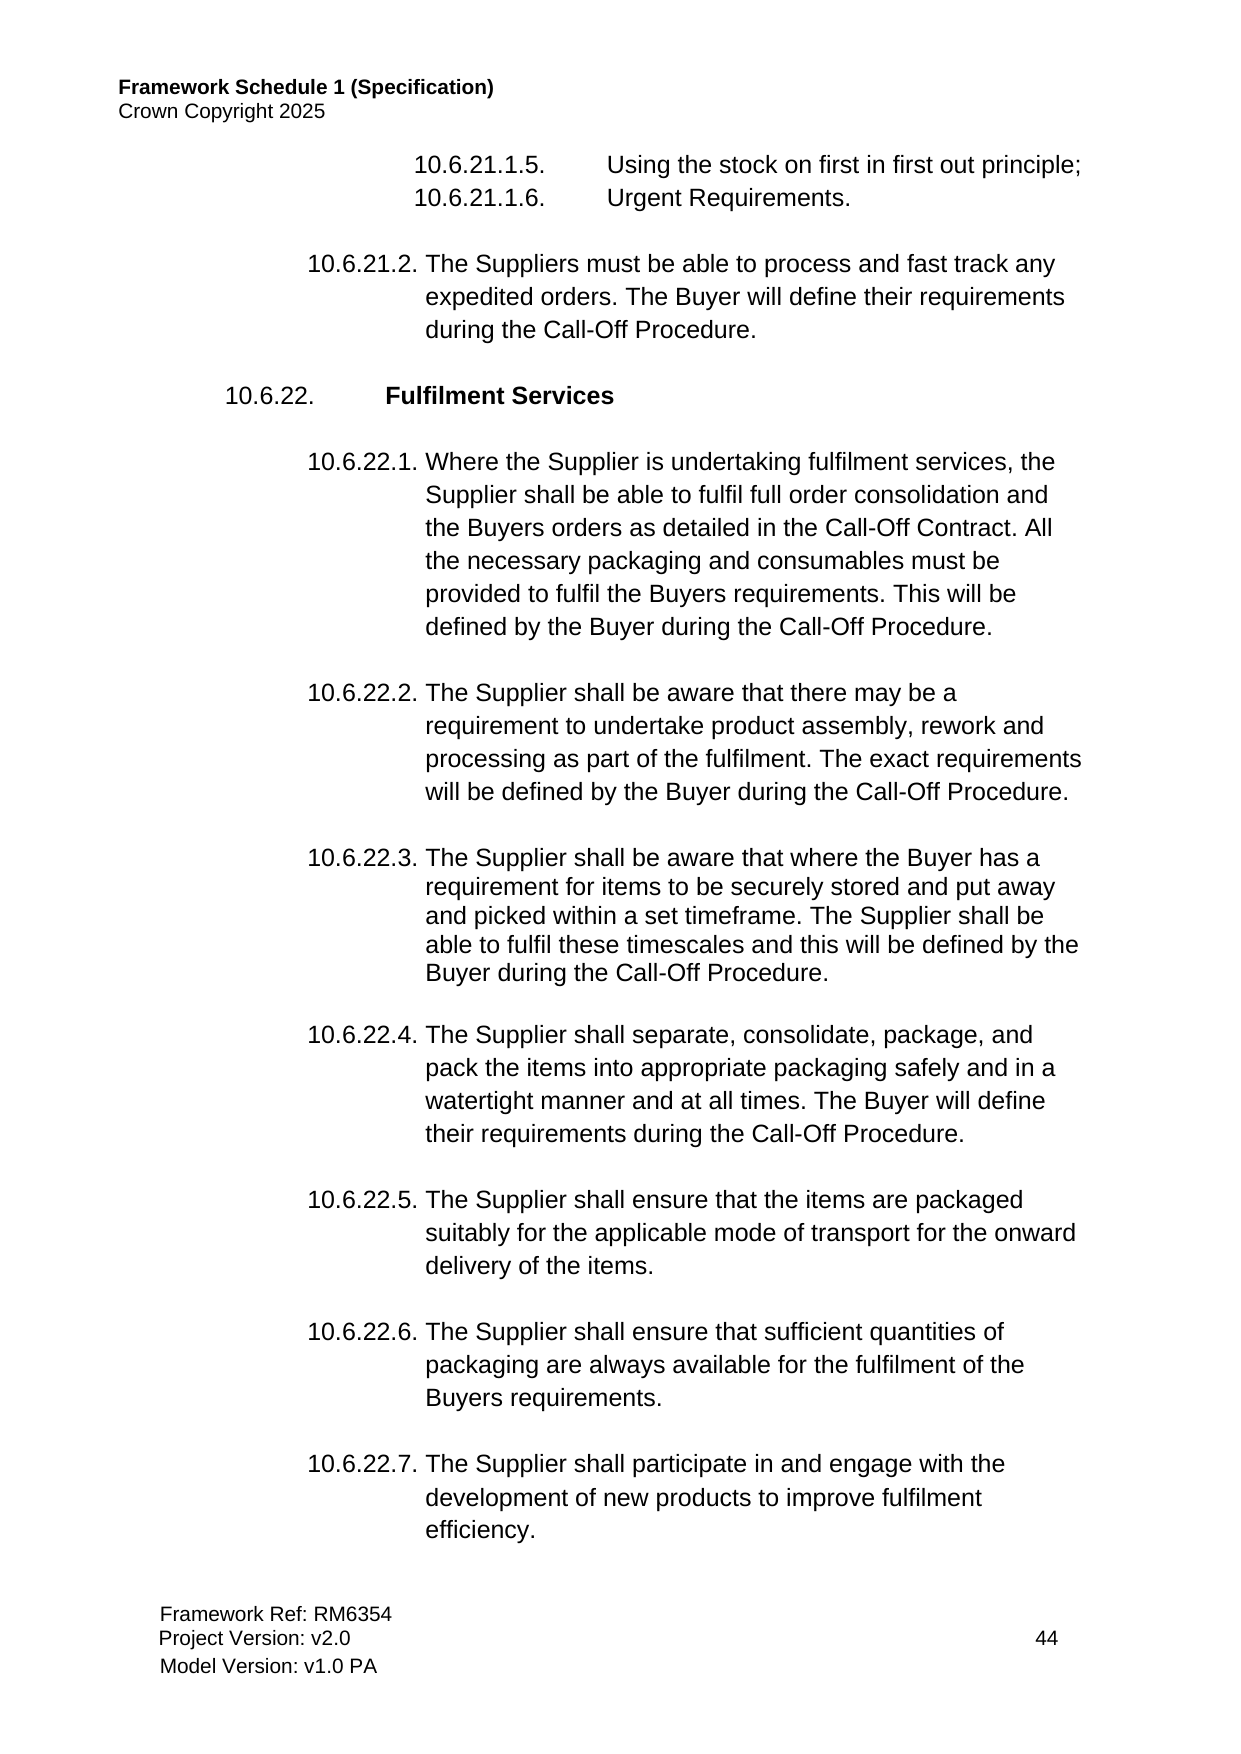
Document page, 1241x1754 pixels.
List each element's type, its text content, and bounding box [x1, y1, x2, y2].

list Fulfilment Services [224, 381, 1090, 410]
list The Supplier shall be aware that there may be a requirement to undertake product assembly, rework and processing as part of the fulfilment. The exact requirements will be defined by the Buyer during the Call-Off Procedure. [307, 678, 1090, 806]
list The Supplier shall separate, consolidate, package, and pack the items into appropriate packaging safely and in a watertight manner and at all times. The Buyer will define their requirements during the Call-Off Procedure. [307, 1020, 1090, 1148]
list The Supplier shall be aware that where the Buyer has a requirement for items to be securely stored and put away and picked within a set timeframe. The Supplier shall be able to fulfil these timescales and this will be defined by the Buyer during the Call-Off Procedure. [307, 843, 1090, 987]
list The Suppliers must be able to process and fast track any expedited orders. The Buyer will define their requirements during the Call-Off Procedure. [307, 249, 1090, 344]
list Urgent Requirements. [413, 183, 1090, 212]
list Using the stock on first in first out principle; [413, 150, 1090, 179]
list The Supplier shall participate in and engage with the development of new products to improve fulfilment efficiency. [307, 1449, 1090, 1544]
list Where the Supplier is undertaking fulfilment services, the Supplier shall be able to fulfil full order consolidation and the Buyers orders as detailed in the Call-Off Contract. All the necessary packaging and consumables must be provided to fulfil the Buyers requirements. This will be defined by the Buyer during the Call-Off Procedure. [307, 447, 1090, 641]
list The Supplier shall ensure that sufficient quantities of packaging are always available for the fulfilment of the Buyers requirements. [307, 1317, 1090, 1412]
list The Supplier shall ensure that the items are packaged suitably for the applicable mode of transport for the onward delivery of the items. [307, 1185, 1090, 1280]
